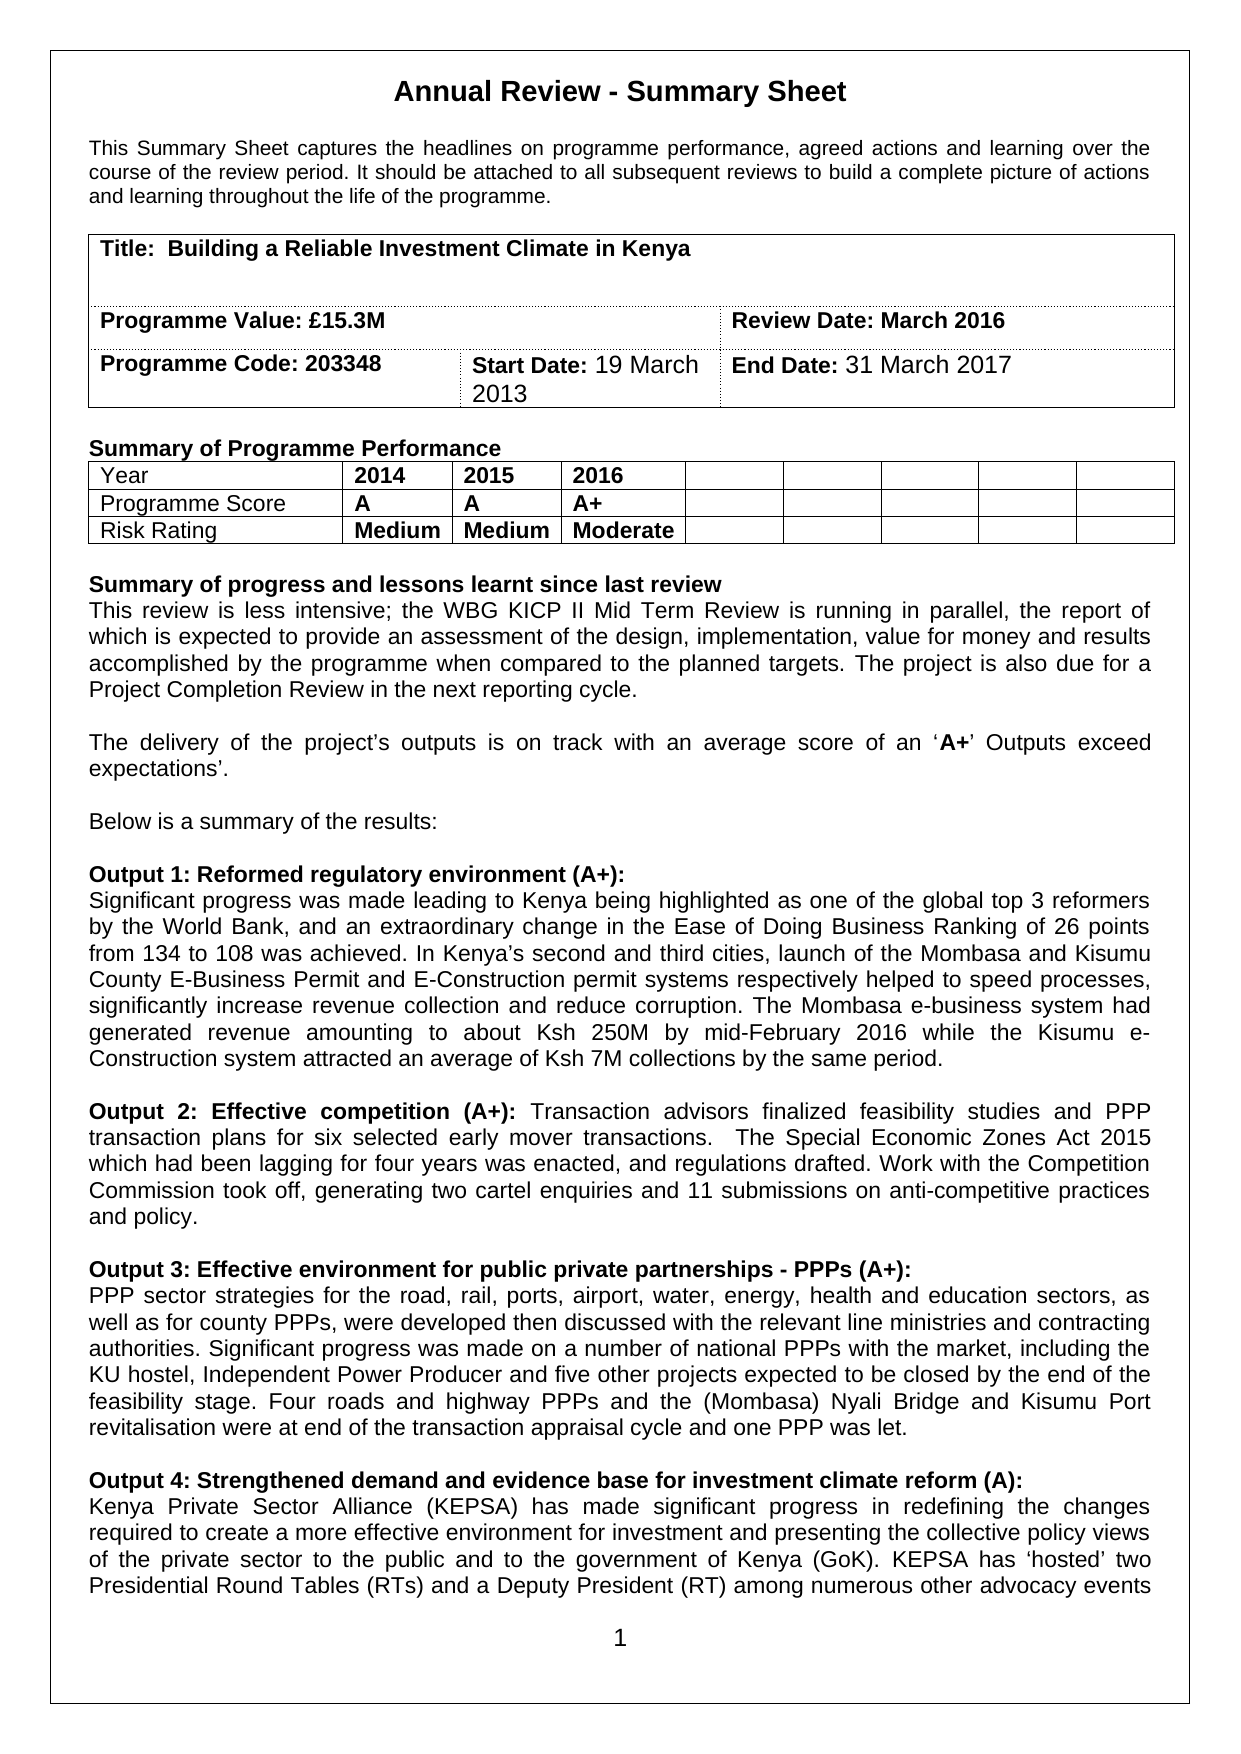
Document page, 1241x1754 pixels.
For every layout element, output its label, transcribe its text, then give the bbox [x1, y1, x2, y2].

table_header 2014 [343, 462, 452, 488]
text This review is less intensive; the WBG KICP II Mid Term Review is running in parallel, the report of which is expected to provide an assessment of the design, implementation, value for money and results accomplished by the programme when compared to the planned targets. The project is also due for a Project Completion Review in the next reporting cycle. [89, 597, 1152, 702]
table_cell Programme Code: 203348 [89, 349, 461, 407]
table_header [784, 462, 881, 488]
table_cell Moderate [562, 517, 685, 543]
table_cell [979, 517, 1076, 543]
table_cell A [343, 490, 452, 516]
table_cell [882, 517, 978, 543]
table_cell Programme Value: £15.3M [89, 306, 720, 349]
table_cell [1077, 517, 1174, 543]
table_cell [1077, 490, 1174, 516]
text Output 3: Effective environment for public private partnerships - PPPs (A+): [89, 1256, 1152, 1282]
text Output 2: Effective competition (A+): Transaction advisors finalized feasibility studies and PPP transaction plans for six selected early mover transactions. The Special Economic Zones Act 2015 which had been lagging for four years was enacted, and regulations drafted. Work with the Competition Commission took off, generating two cartel enquiries and 11 submissions on anti-competitive practices and policy. [89, 1098, 1152, 1229]
table_cell Review Date: March 2016 [720, 306, 1174, 349]
table_header [979, 462, 1076, 488]
table_header [1077, 462, 1174, 488]
table_cell Medium [453, 517, 561, 543]
table_cell [979, 490, 1076, 516]
table_cell [686, 517, 783, 543]
table_cell Start Date: 19 March 2013 [461, 349, 720, 407]
text Output 4: Strengthened demand and evidence base for investment climate reform (A): [89, 1467, 1152, 1493]
table_header [686, 462, 783, 488]
text Below is a summary of the results: [89, 808, 1152, 834]
text Summary of progress and lessons learnt since last review [89, 571, 1152, 597]
table_header Title: Building a Reliable Investment Climate in Kenya [89, 235, 1174, 306]
text Kenya Private Sector Alliance (KEPSA) has made significant progress in redefining the changes required to create a more effective environment for investment and presenting the collective policy views of the private sector to the public and to the government of Kenya (GoK). KEPSA has ‘hosted’ two Presidential Round Tables (RTs) and a Deputy President (RT) among numerous other advocacy events [89, 1493, 1152, 1598]
text The delivery of the project’s outputs is on track with an average score of an ‘A+’ Outputs exceed expectations’. [89, 729, 1152, 781]
table_cell [784, 490, 881, 516]
text Annual Review - Summary Sheet [89, 74, 1152, 107]
text Summary of Programme Performance [89, 435, 1152, 461]
table_header 2016 [562, 462, 685, 488]
table_header Year [89, 462, 342, 488]
text Significant progress was made leading to Kenya being highlighted as one of the global top 3 reformers by the World Bank, and an extraordinary change in the Ease of Doing Business Ranking of 26 points from 134 to 108 was achieved. In Kenya’s second and third cities, launch of the Mombasa and Kisumu County E-Business Permit and E-Construction permit systems respectively helped to speed processes, significantly increase revenue collection and reduce corruption. The Mombasa e-business system had generated revenue amounting to about Ksh 250M by mid-February 2016 while the Kisumu e-Construction system attracted an average of Ksh 7M collections by the same period. [89, 887, 1152, 1071]
table_cell [784, 517, 881, 543]
table_cell Medium [343, 517, 452, 543]
table_cell Programme Score [89, 490, 342, 516]
table_header 2015 [453, 462, 561, 488]
table_header [882, 462, 978, 488]
text This Summary Sheet captures the headlines on programme performance, agreed actions and learning over the course of the review period. It should be attached to all subsequent reviews to build a complete picture of actions and learning throughout the life of the programme. [89, 136, 1152, 208]
table_cell [882, 490, 978, 516]
text Output 1: Reformed regulatory environment (A+): [89, 861, 1152, 887]
text PPP sector strategies for the road, rail, ports, airport, water, energy, health and education sectors, as well as for county PPPs, were developed then discussed with the relevant line ministries and contracting authorities. Significant progress was made on a number of national PPPs with the market, including the KU hostel, Independent Power Producer and five other projects expected to be closed by the end of the feasibility stage. Four roads and highway PPPs and the (Mombasa) Nyali Bridge and Kisumu Port revitalisation were at end of the transaction appraisal cycle and one PPP was let. [89, 1282, 1152, 1440]
table_cell Risk Rating [89, 517, 342, 543]
table_cell [686, 490, 783, 516]
table_cell End Date: 31 March 2017 [720, 349, 1174, 407]
table_cell A [453, 490, 561, 516]
table_cell A+ [562, 490, 685, 516]
